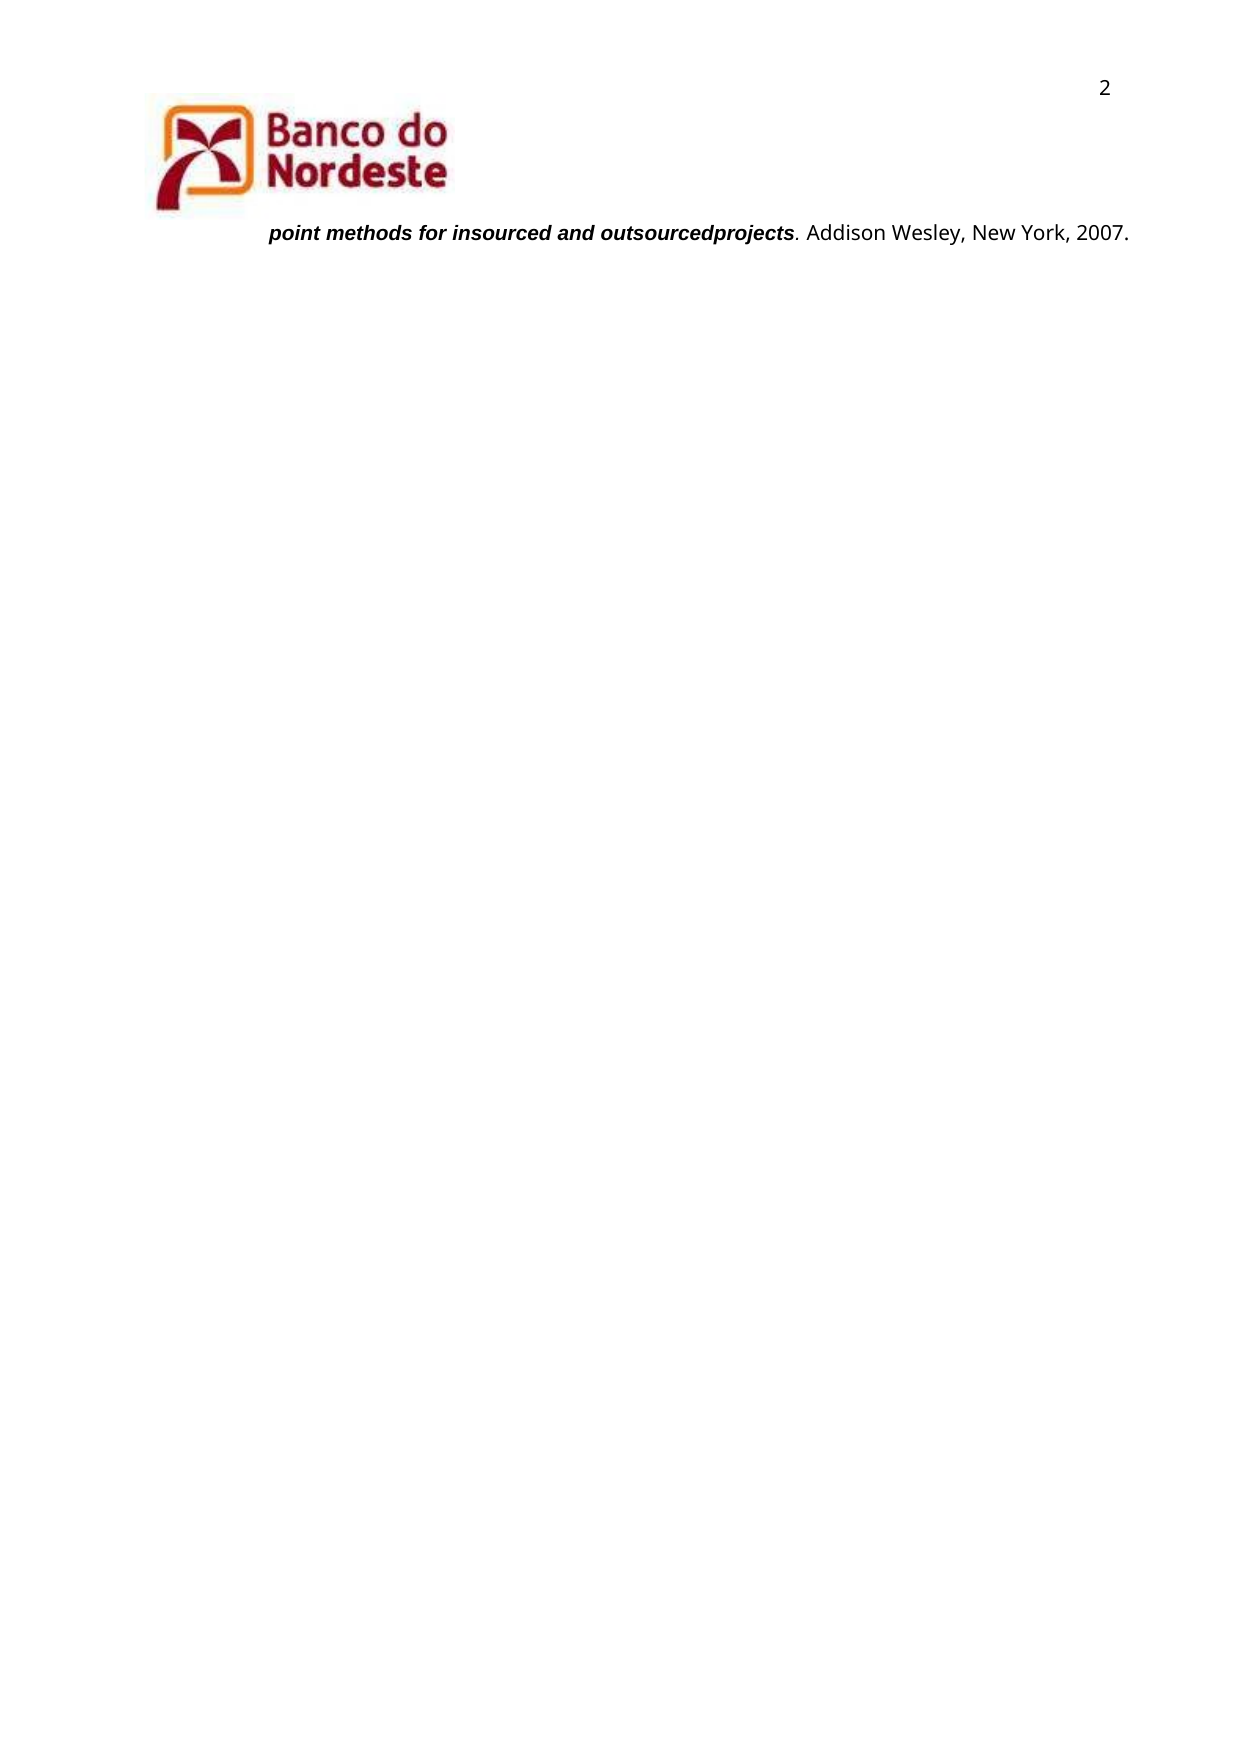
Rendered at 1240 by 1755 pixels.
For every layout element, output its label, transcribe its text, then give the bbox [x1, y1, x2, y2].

text point methods for insourced and outsourcedprojects. Addison Wesley, New York, 2007. [269, 219, 1134, 246]
